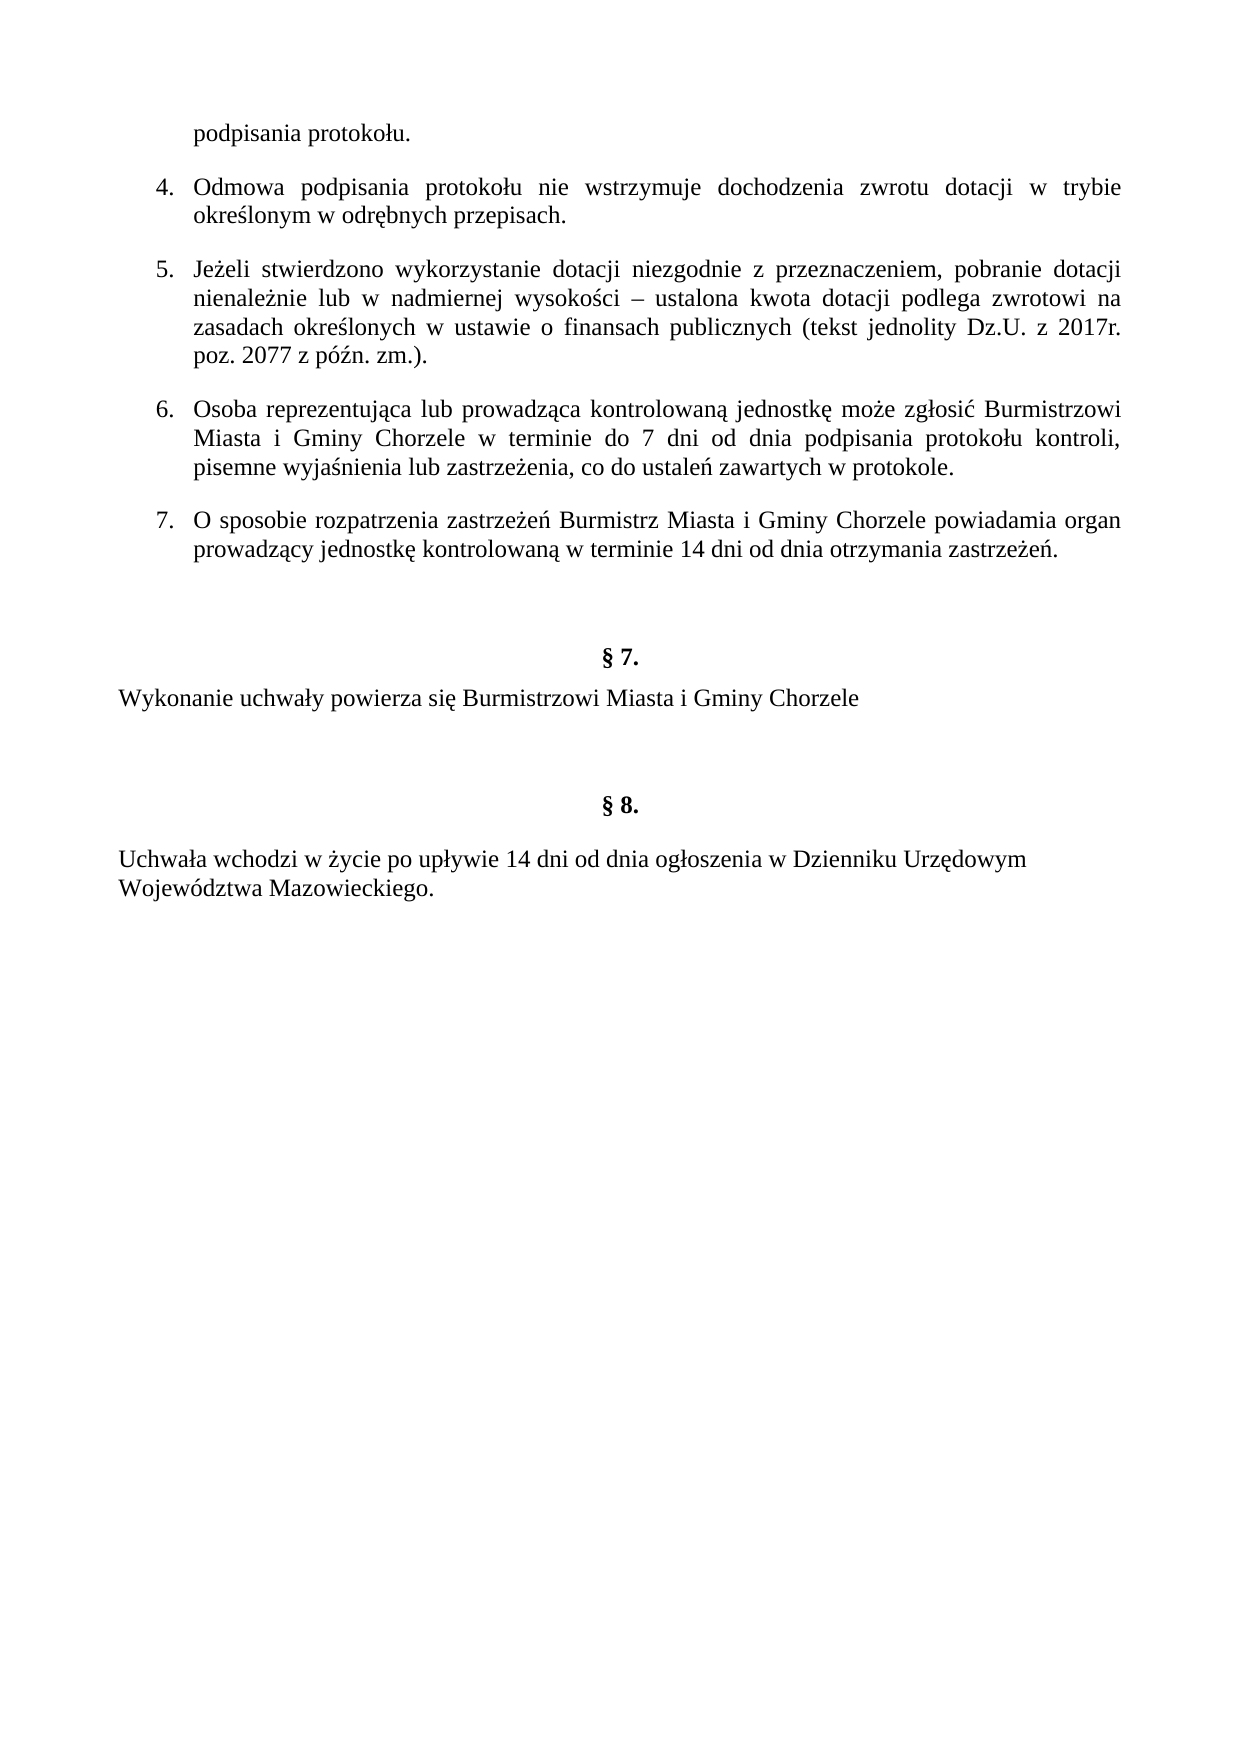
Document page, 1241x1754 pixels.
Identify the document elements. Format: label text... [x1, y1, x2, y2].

text § 8. [118, 791, 1122, 819]
list podpisania protokołu. [156, 118, 1122, 147]
list Jeżeli stwierdzono wykorzystanie dotacji niezgodnie z przeznaczeniem, pobranie dotacji nienależnie lub w nadmiernej wysokości – ustalona kwota dotacji podlega zwrotowi na zasadach określonych w ustawie o finansach publicznych (tekst jednolity Dz.U. z 2017r. poz. 2077 z późn. zm.). [156, 254, 1122, 369]
list O sposobie rozpatrzenia zastrzeżeń Burmistrz Miasta i Gminy Chorzele powiadamia organ prowadzący jednostkę kontrolowaną w terminie 14 dni od dnia otrzymania zastrzeżeń. [156, 506, 1122, 563]
text Uchwała wchodzi w życie po upływie 14 dni od dnia ogłoszenia w Dzienniku Urzędowym Województwa Mazowieckiego. [118, 844, 1122, 902]
list Osoba reprezentująca lub prowadząca kontrolowaną jednostkę może zgłosić Burmistrzowi Miasta i Gminy Chorzele w terminie do 7 dni od dnia podpisania protokołu kontroli, pisemne wyjaśnienia lub zastrzeżenia, co do ustaleń zawartych w protokole. [156, 394, 1122, 481]
list Odmowa podpisania protokołu nie wstrzymuje dochodzenia zwrotu dotacji w trybie określonym w odrębnych przepisach. [156, 172, 1122, 229]
text Wykonanie uchwały powierza się Burmistrzowi Miasta i Gminy Chorzele [118, 683, 1122, 712]
text § 7. [118, 642, 1122, 671]
